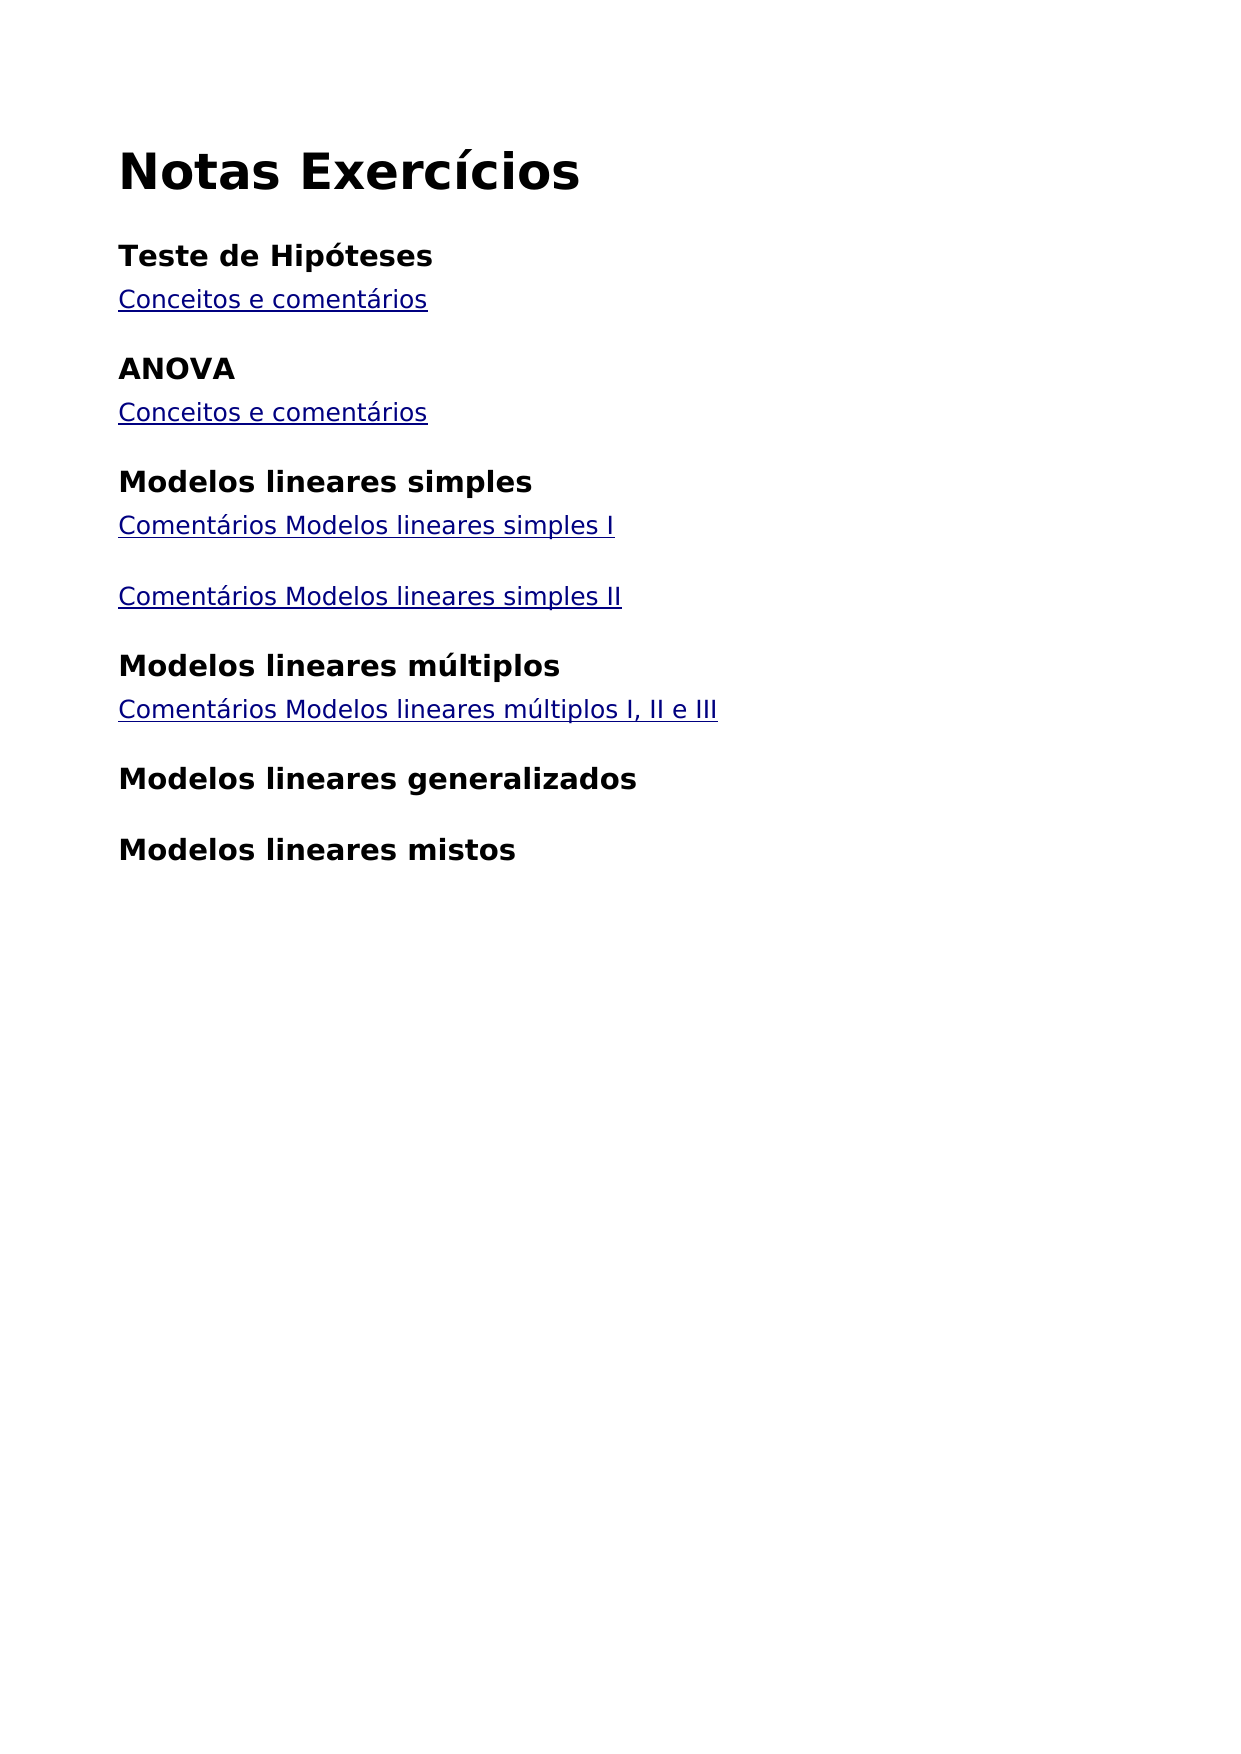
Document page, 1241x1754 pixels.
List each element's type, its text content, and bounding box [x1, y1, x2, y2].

subtitle Modelos lineares simples [118, 465, 1122, 499]
subtitle ANOVA [118, 352, 1122, 386]
subtitle Modelos lineares generalizados [118, 762, 1122, 796]
text Comentários Modelos lineares simples II [118, 582, 1122, 612]
text Conceitos e comentários [118, 285, 1122, 314]
subtitle Modelos lineares mistos [118, 834, 1122, 868]
text Comentários Modelos lineares múltiplos I, II e III [118, 696, 1122, 725]
subtitle Modelos lineares múltiplos [118, 649, 1122, 683]
subtitle Teste de Hipóteses [118, 239, 1122, 273]
text Conceitos e comentários [118, 398, 1122, 428]
text Comentários Modelos lineares simples I [118, 512, 1122, 570]
subtitle Notas Exercícios [118, 143, 1122, 201]
